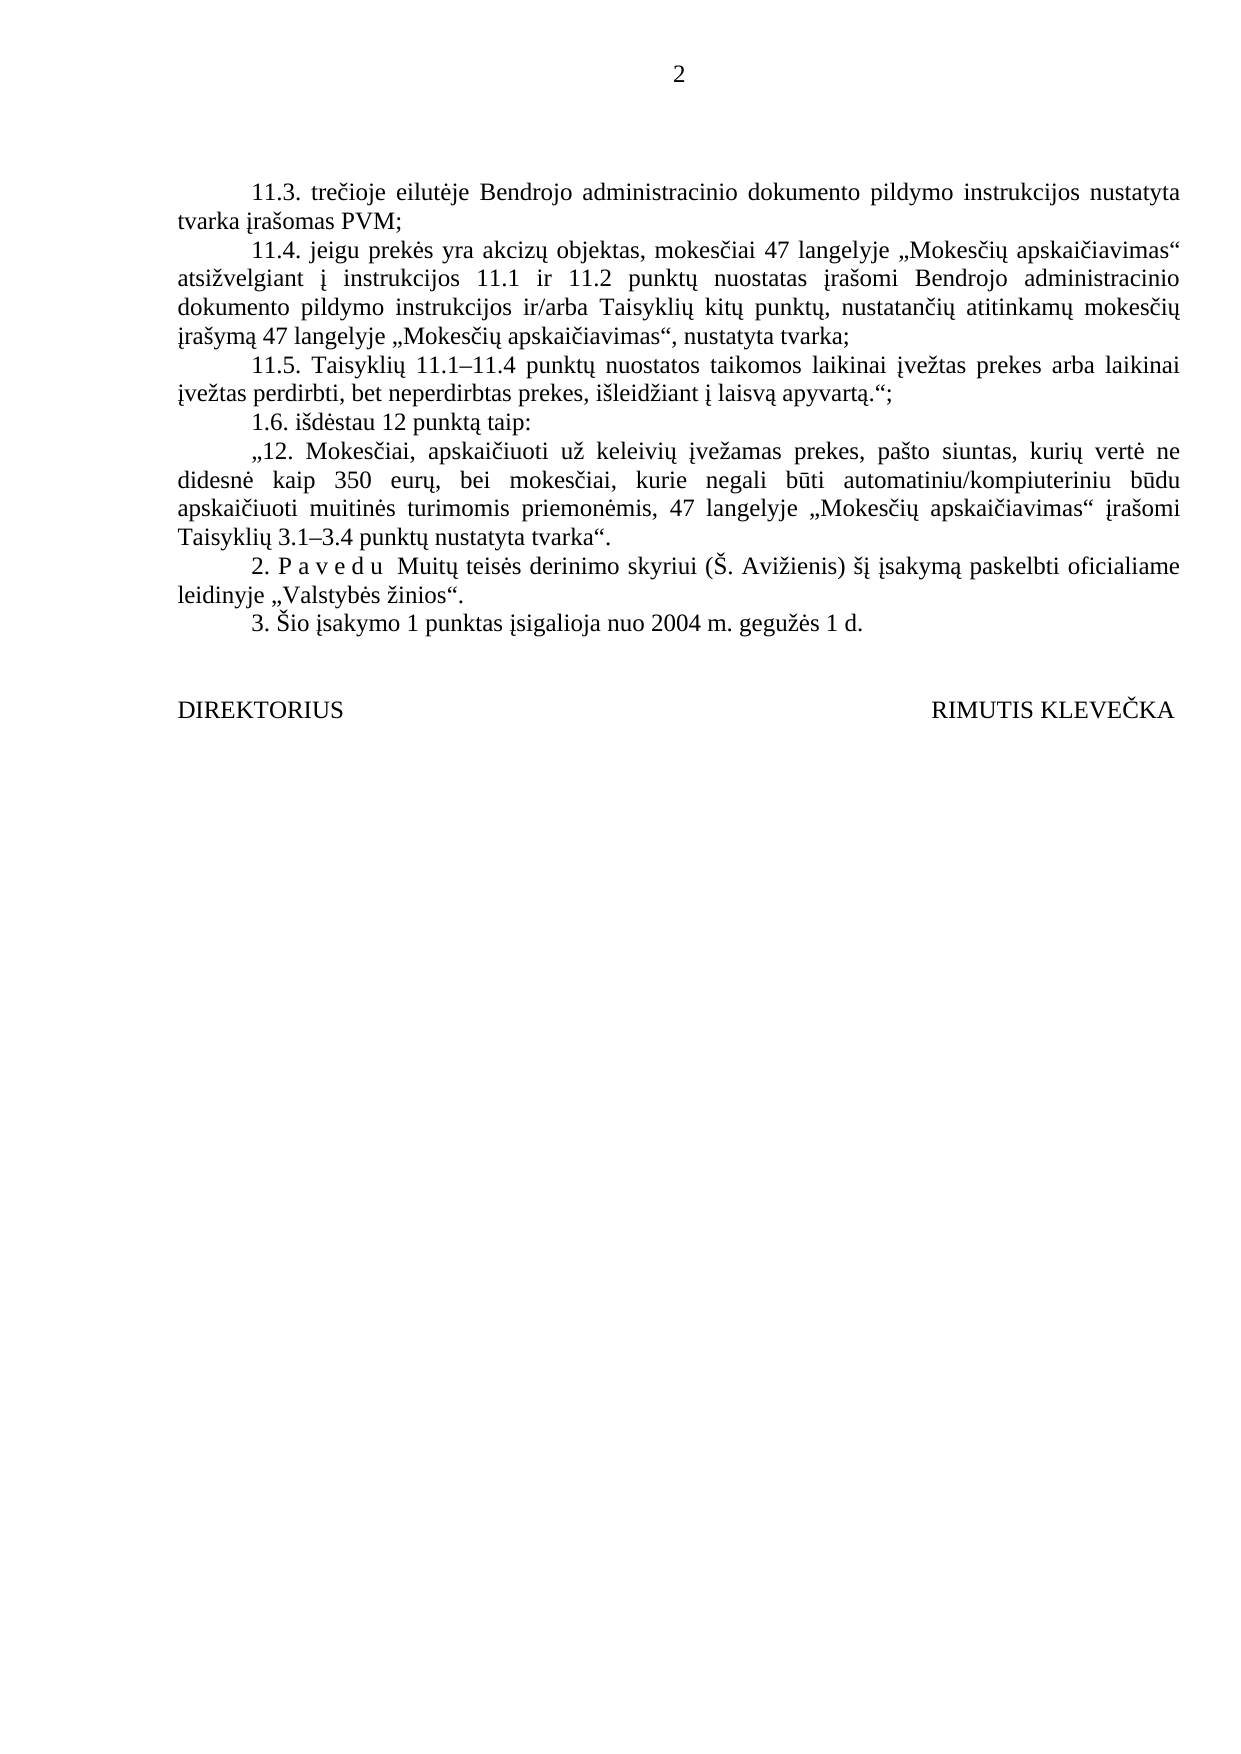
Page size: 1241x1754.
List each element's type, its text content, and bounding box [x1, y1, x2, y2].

text 11.4. jeigu prekės yra akcizų objektas, mokesčiai 47 langelyje „Mokesčių apskaičiavimas“ atsižvelgiant į instrukcijos 11.1 ir 11.2 punktų nuostatas įrašomi Bendrojo administracinio dokumento pildymo instrukcijos ir/arba Taisyklių kitų punktų, nustatančių atitinkamų mokesčių įrašymą 47 langelyje „Mokesčių apskaičiavimas“, nustatyta tvarka; [177, 235, 1181, 350]
text 3. Šio įsakymo 1 punktas įsigalioja nuo 2004 m. gegužės 1 d. [177, 608, 1181, 637]
text 11.5. Taisyklių 11.1–11.4 punktų nuostatos taikomos laikinai įvežtas prekes arba laikinai įvežtas perdirbti, bet neperdirbtas prekes, išleidžiant į laisvą apyvartą.“; [177, 350, 1181, 407]
text „12. Mokesčiai, apskaičiuoti už keleivių įvežamas prekes, pašto siuntas, kurių vertė ne didesnė kaip 350 eurų, bei mokesčiai, kurie negali būti automatiniu/kompiuteriniu būdu apskaičiuoti muitinės turimomis priemonėmis, 47 langelyje „Mokesčių apskaičiavimas“ įrašomi Taisyklių 3.1–3.4 punktų nustatyta tvarka“. [177, 436, 1181, 551]
text DIREKTORIUS RIMUTIS KLEVEČKA [177, 695, 1181, 723]
text 2. Pavedu Muitų teisės derinimo skyriui (Š. Avižienis) šį įsakymą paskelbti oficialiame leidinyje „Valstybės žinios“. [177, 551, 1181, 608]
text 1.6. išdėstau 12 punktą taip: [177, 407, 1181, 436]
text 11.3. trečioje eilutėje Bendrojo administracinio dokumento pildymo instrukcijos nustatyta tvarka įrašomas PVM; [177, 177, 1181, 235]
